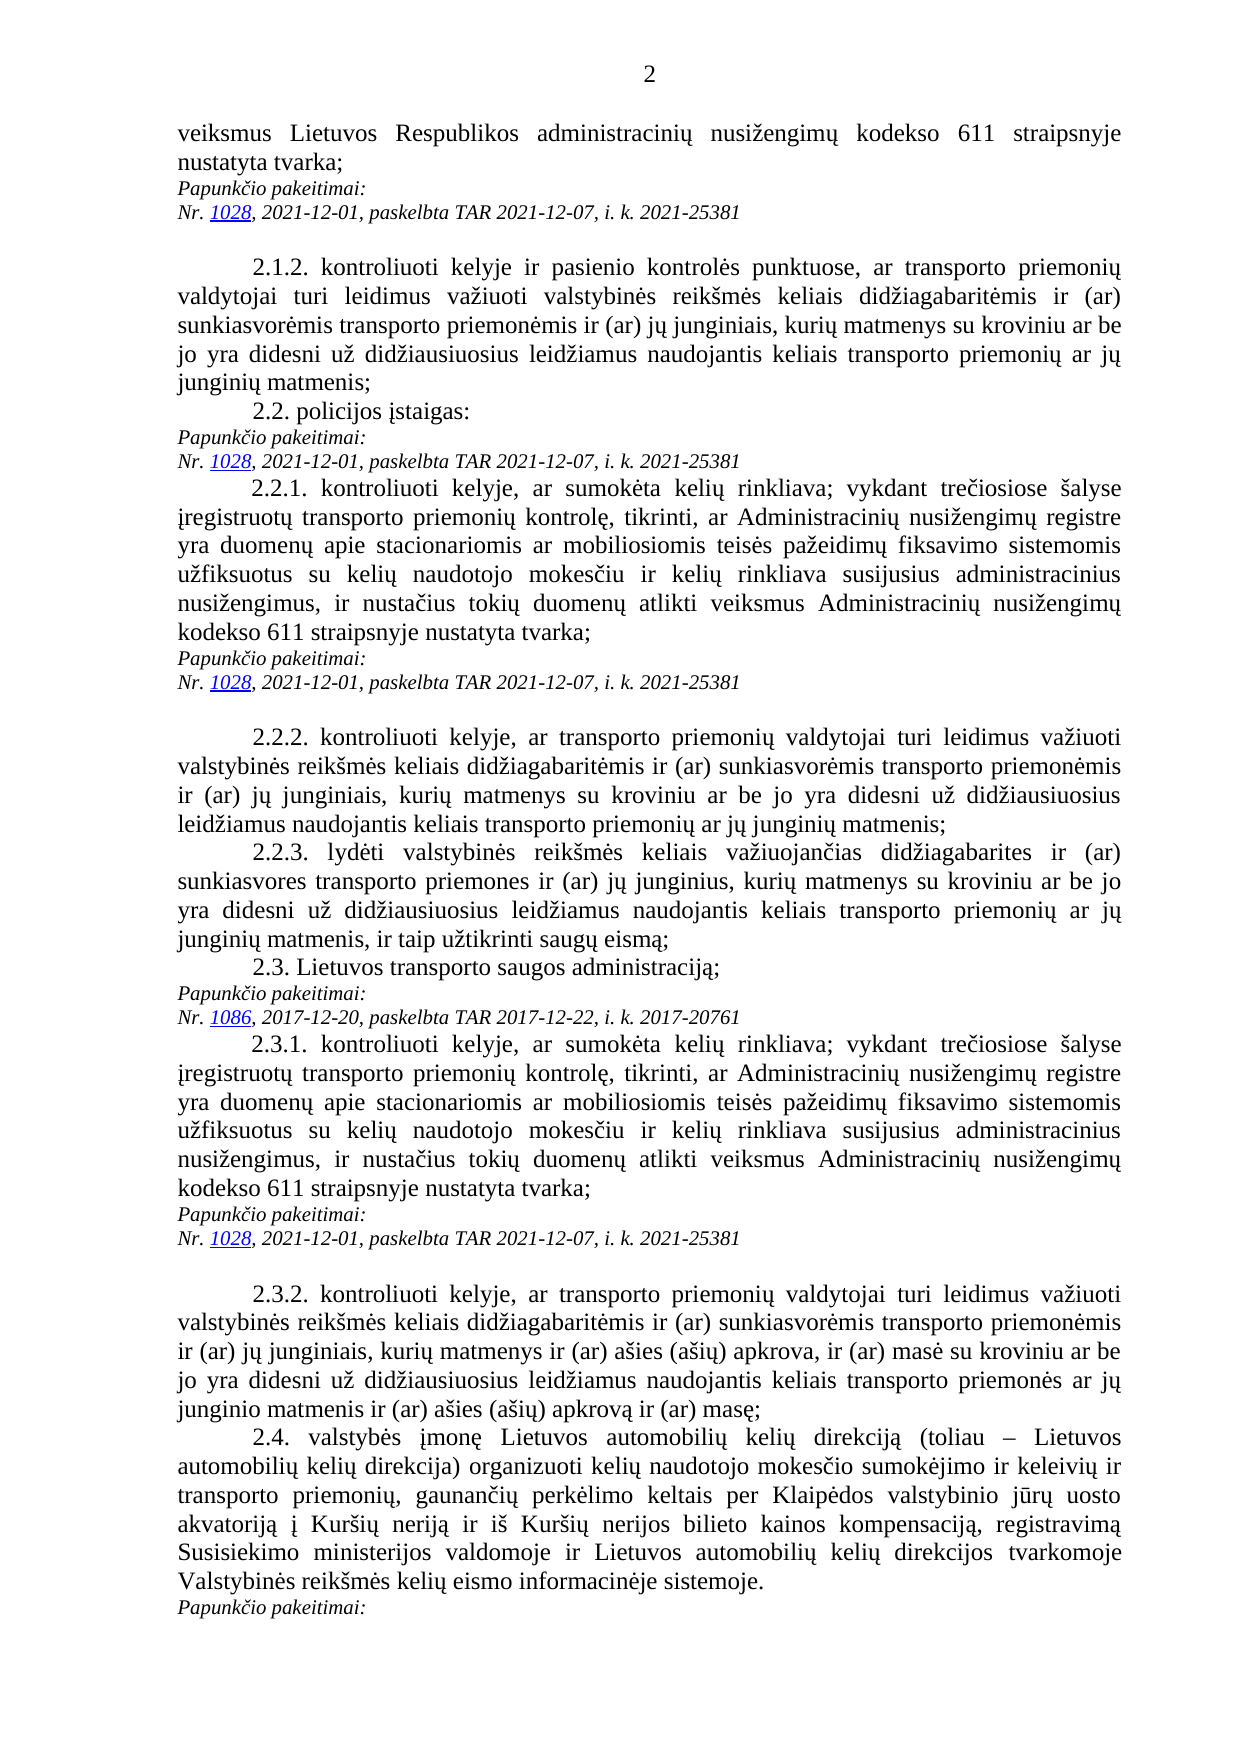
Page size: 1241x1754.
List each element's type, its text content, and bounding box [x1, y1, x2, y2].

text 2.2.3. lydėti valstybinės reikšmės keliais važiuojančias didžiagabarites ir (ar) sunkiasvores transporto priemones ir (ar) jų junginius, kurių matmenys su kroviniu ar be jo yra didesni už didžiausiuosius leidžiamus naudojantis keliais transporto priemonių ar jų junginių matmenis, ir taip užtikrinti saugų eismą; [177, 837, 1122, 952]
text Nr. 1028, 2021-12-01, paskelbta TAR 2021-12-07, i. k. 2021-25381 [177, 1226, 1122, 1250]
text Papunkčio pakeitimai: [177, 176, 1122, 200]
text 2.2.1. kontroliuoti kelyje, ar sumokėta kelių rinkliava; vykdant trečiosiose šalyse įregistruotų transporto priemonių kontrolę, tikrinti, ar Administracinių nusižengimų registre yra duomenų apie stacionariomis ar mobiliosiomis teisės pažeidimų fiksavimo sistemomis užfiksuotus su kelių naudotojo mokesčiu ir kelių rinkliava susijusius administracinius nusižengimus, ir nustačius tokių duomenų atlikti veiksmus Administracinių nusižengimų kodekso 611 straipsnyje nustatyta tvarka; [177, 473, 1122, 646]
text Papunkčio pakeitimai: [177, 981, 1122, 1005]
text 2.2.2. kontroliuoti kelyje, ar transporto priemonių valdytojai turi leidimus važiuoti valstybinės reikšmės keliais didžiagabaritėmis ir (ar) sunkiasvorėmis transporto priemonėmis ir (ar) jų junginiais, kurių matmenys su kroviniu ar be jo yra didesni už didžiausiuosius leidžiamus naudojantis keliais transporto priemonių ar jų junginių matmenis; [177, 722, 1122, 837]
text 2.1.2. kontroliuoti kelyje ir pasienio kontrolės punktuose, ar transporto priemonių valdytojai turi leidimus važiuoti valstybinės reikšmės keliais didžiagabaritėmis ir (ar) sunkiasvorėmis transporto priemonėmis ir (ar) jų junginiais, kurių matmenys su kroviniu ar be jo yra didesni už didžiausiuosius leidžiamus naudojantis keliais transporto priemonių ar jų junginių matmenis; [177, 252, 1122, 396]
text 2.3.2. kontroliuoti kelyje, ar transporto priemonių valdytojai turi leidimus važiuoti valstybinės reikšmės keliais didžiagabaritėmis ir (ar) sunkiasvorėmis transporto priemonėmis ir (ar) jų junginiais, kurių matmenys ir (ar) ašies (ašių) apkrova, ir (ar) masė su kroviniu ar be jo yra didesni už didžiausiuosius leidžiamus naudojantis keliais transporto priemonės ar jų junginio matmenis ir (ar) ašies (ašių) apkrovą ir (ar) masę; [177, 1279, 1122, 1422]
text veiksmus Lietuvos Respublikos administracinių nusižengimų kodekso 611 straipsnyje nustatyta tvarka; [177, 118, 1122, 176]
text 2.4. valstybės įmonę Lietuvos automobilių kelių direkciją (toliau – Lietuvos automobilių kelių direkcija) organizuoti kelių naudotojo mokesčio sumokėjimo ir keleivių ir transporto priemonių, gaunančių perkėlimo keltais per Klaipėdos valstybinio jūrų uosto akvatoriją į Kuršių neriją ir iš Kuršių nerijos bilieto kainos kompensaciją, registravimą Susisiekimo ministerijos valdomoje ir Lietuvos automobilių kelių direkcijos tvarkomoje Valstybinės reikšmės kelių eismo informacinėje sistemoje. [177, 1422, 1122, 1595]
text Nr. 1028, 2021-12-01, paskelbta TAR 2021-12-07, i. k. 2021-25381 [177, 449, 1122, 473]
text Nr. 1028, 2021-12-01, paskelbta TAR 2021-12-07, i. k. 2021-25381 [177, 670, 1122, 694]
text Papunkčio pakeitimai: [177, 425, 1122, 449]
text 2.3.1. kontroliuoti kelyje, ar sumokėta kelių rinkliava; vykdant trečiosiose šalyse įregistruotų transporto priemonių kontrolę, tikrinti, ar Administracinių nusižengimų registre yra duomenų apie stacionariomis ar mobiliosiomis teisės pažeidimų fiksavimo sistemomis užfiksuotus su kelių naudotojo mokesčiu ir kelių rinkliava susijusius administracinius nusižengimus, ir nustačius tokių duomenų atlikti veiksmus Administracinių nusižengimų kodekso 611 straipsnyje nustatyta tvarka; [177, 1029, 1122, 1202]
text Papunkčio pakeitimai: [177, 1595, 1122, 1619]
text Nr. 1028, 2021-12-01, paskelbta TAR 2021-12-07, i. k. 2021-25381 [177, 200, 1122, 224]
text 2.3. Lietuvos transporto saugos administraciją; [177, 952, 1122, 981]
text Papunkčio pakeitimai: [177, 646, 1122, 670]
text 2.2. policijos įstaigas: [177, 396, 1122, 425]
text Nr. 1086, 2017-12-20, paskelbta TAR 2017-12-22, i. k. 2017-20761 [177, 1005, 1122, 1029]
text Papunkčio pakeitimai: [177, 1202, 1122, 1226]
